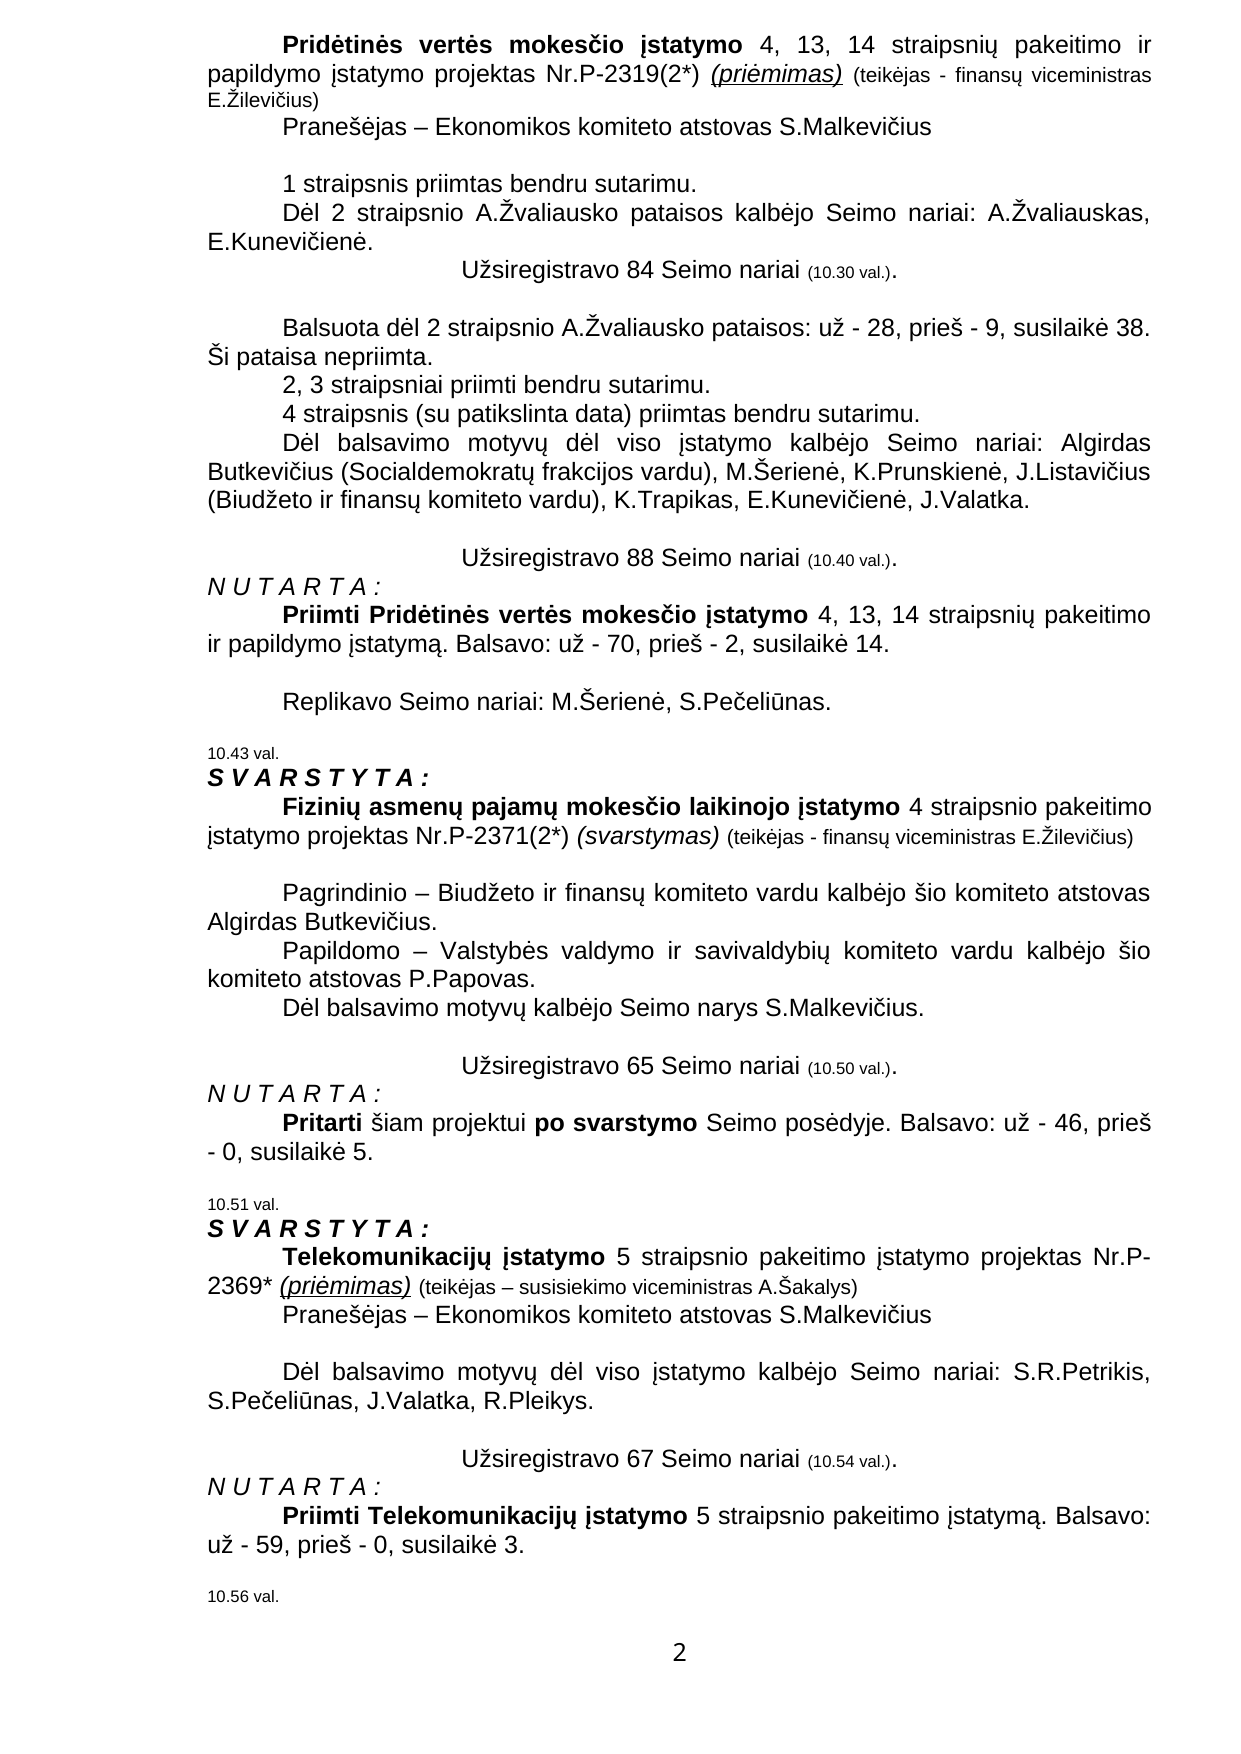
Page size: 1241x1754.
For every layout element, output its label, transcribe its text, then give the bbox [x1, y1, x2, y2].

text Balsuota dėl 2 straipsnio A.Žvaliausko pataisos: už - 28, prieš - 9, susilaikė 38. Ši pataisa nepriimta. [207, 313, 1152, 370]
text Pridėtinės vertės mokesčio įstatymo 4, 13, 14 straipsnių pakeitimo ir papildymo įstatymo projektas Nr.P-2319(2*) (priėmimas) (teikėjas - finansų viceministras E.Žilevičius) [207, 30, 1152, 111]
text N U T A R T A : [207, 571, 1152, 600]
text Užsiregistravo 88 Seimo nariai (10.40 val.). [207, 543, 1152, 571]
text 10.56 val. [207, 1587, 1152, 1606]
text Dėl balsavimo motyvų dėl viso įstatymo kalbėjo Seimo nariai: Algirdas Butkevičius (Socialdemokratų frakcijos vardu), M.Šerienė, K.Prunskienė, J.Listavičius (Biudžeto ir finansų komiteto vardu), K.Trapikas, E.Kunevičienė, J.Valatka. [207, 428, 1152, 514]
text Priimti Pridėtinės vertės mokesčio įstatymo 4, 13, 14 straipsnių pakeitimo ir papildymo įstatymą. Balsavo: už - 70, prieš - 2, susilaikė 14. [207, 600, 1152, 658]
text Pranešėjas – Ekonomikos komiteto atstovas S.Malkevičius [207, 111, 1152, 140]
text Pritarti šiam projektui po svarstymo Seimo posėdyje. Balsavo: už - 46, prieš - 0, susilaikė 5. [207, 1108, 1152, 1166]
text Dėl balsavimo motyvų dėl viso įstatymo kalbėjo Seimo nariai: S.R.Petrikis, S.Pečeliūnas, J.Valatka, R.Pleikys. [207, 1357, 1152, 1415]
text S V A R S T Y T A : [207, 763, 1152, 792]
text 2, 3 straipsniai priimti bendru sutarimu. [207, 370, 1152, 399]
text Užsiregistravo 84 Seimo nariai (10.30 val.). [207, 255, 1152, 284]
text Užsiregistravo 67 Seimo nariai (10.54 val.). [207, 1443, 1152, 1472]
text Fizinių asmenų pajamų mokesčio laikinojo įstatymo 4 straipsnio pakeitimo įstatymo projektas Nr.P-2371(2*) (svarstymas) (teikėjas - finansų viceministras E.Žilevičius) [207, 792, 1152, 849]
text 10.43 val. [207, 744, 1152, 763]
text N U T A R T A : [207, 1472, 1152, 1501]
text S V A R S T Y T A : [207, 1213, 1152, 1242]
text 4 straipsnis (su patikslinta data) priimtas bendru sutarimu. [207, 399, 1152, 428]
text Užsiregistravo 65 Seimo nariai (10.50 val.). [207, 1051, 1152, 1079]
text Pagrindinio – Biudžeto ir finansų komiteto vardu kalbėjo šio komiteto atstovas Algirdas Butkevičius. [207, 878, 1152, 936]
text Replikavo Seimo nariai: M.Šerienė, S.Pečeliūnas. [207, 686, 1152, 715]
text Dėl 2 straipsnio A.Žvaliausko pataisos kalbėjo Seimo nariai: A.Žvaliauskas, E.Kunevičienė. [207, 198, 1152, 255]
text N U T A R T A : [207, 1079, 1152, 1108]
text Pranešėjas – Ekonomikos komiteto atstovas S.Malkevičius [207, 1300, 1152, 1328]
text Dėl balsavimo motyvų kalbėjo Seimo narys S.Malkevičius. [207, 993, 1152, 1022]
text 1 straipsnis priimtas bendru sutarimu. [207, 169, 1152, 198]
text Priimti Telekomunikacijų įstatymo 5 straipsnio pakeitimo įstatymą. Balsavo: už - 59, prieš - 0, susilaikė 3. [207, 1501, 1152, 1558]
text 10.51 val. [207, 1194, 1152, 1213]
text Papildomo – Valstybės valdymo ir savivaldybių komiteto vardu kalbėjo šio komiteto atstovas P.Papovas. [207, 936, 1152, 993]
text Telekomunikacijų įstatymo 5 straipsnio pakeitimo įstatymo projektas Nr.P-2369* (priėmimas) (teikėjas – susisiekimo viceministras A.Šakalys) [207, 1242, 1152, 1300]
